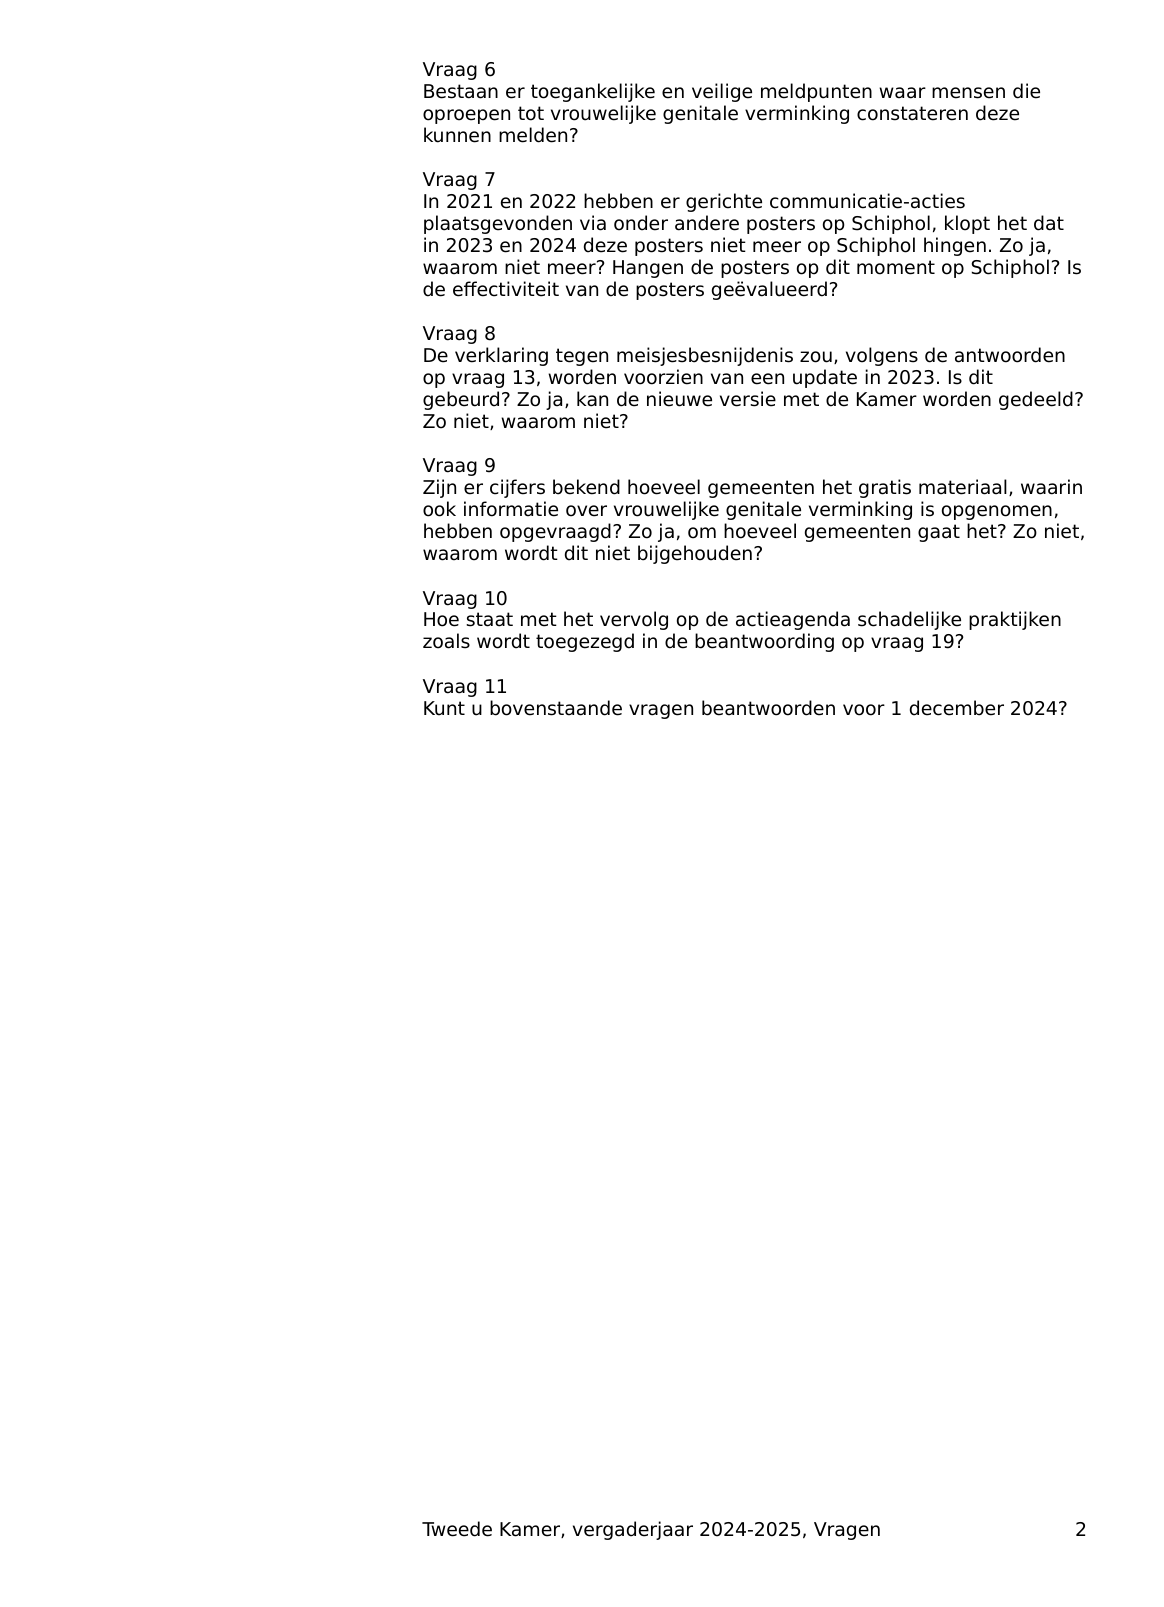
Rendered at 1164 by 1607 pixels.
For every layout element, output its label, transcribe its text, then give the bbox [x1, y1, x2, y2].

text Vraag 7 [422, 169, 1087, 191]
text Zijn er cijfers bekend hoeveel gemeenten het gratis materiaal, waarin ook informatie over vrouwelijke genitale verminking is opgenomen, hebben opgevraagd? Zo ja, om hoeveel gemeenten gaat het? Zo niet, waarom wordt dit niet bijgehouden? [422, 477, 1087, 565]
text Kunt u bovenstaande vragen beantwoorden voor 1 december 2024? [422, 697, 1087, 719]
text Bestaan er toegankelijke en veilige meldpunten waar mensen die oproepen tot vrouwelijke genitale verminking constateren deze kunnen melden? [422, 81, 1087, 147]
text De verklaring tegen meisjesbesnijdenis zou, volgens de antwoorden op vraag 13, worden voorzien van een update in 2023. Is dit gebeurd? Zo ja, kan de nieuwe versie met de Kamer worden gedeeld? Zo niet, waarom niet? [422, 345, 1087, 433]
text Vraag 6 [422, 59, 1087, 81]
text Vraag 11 [422, 676, 1087, 697]
text In 2021 en 2022 hebben er gerichte communicatie-acties plaatsgevonden via onder andere posters op Schiphol, klopt het dat in 2023 en 2024 deze posters niet meer op Schiphol hingen. Zo ja, waarom niet meer? Hangen de posters op dit moment op Schiphol? Is de effectiviteit van de posters geëvalueerd? [422, 191, 1087, 301]
text Vraag 8 [422, 323, 1087, 345]
text Vraag 10 [422, 587, 1087, 609]
text Vraag 9 [422, 455, 1087, 477]
text Hoe staat met het vervolg op de actieagenda schadelijke praktijken zoals wordt toegezegd in de beantwoording op vraag 19? [422, 609, 1087, 653]
